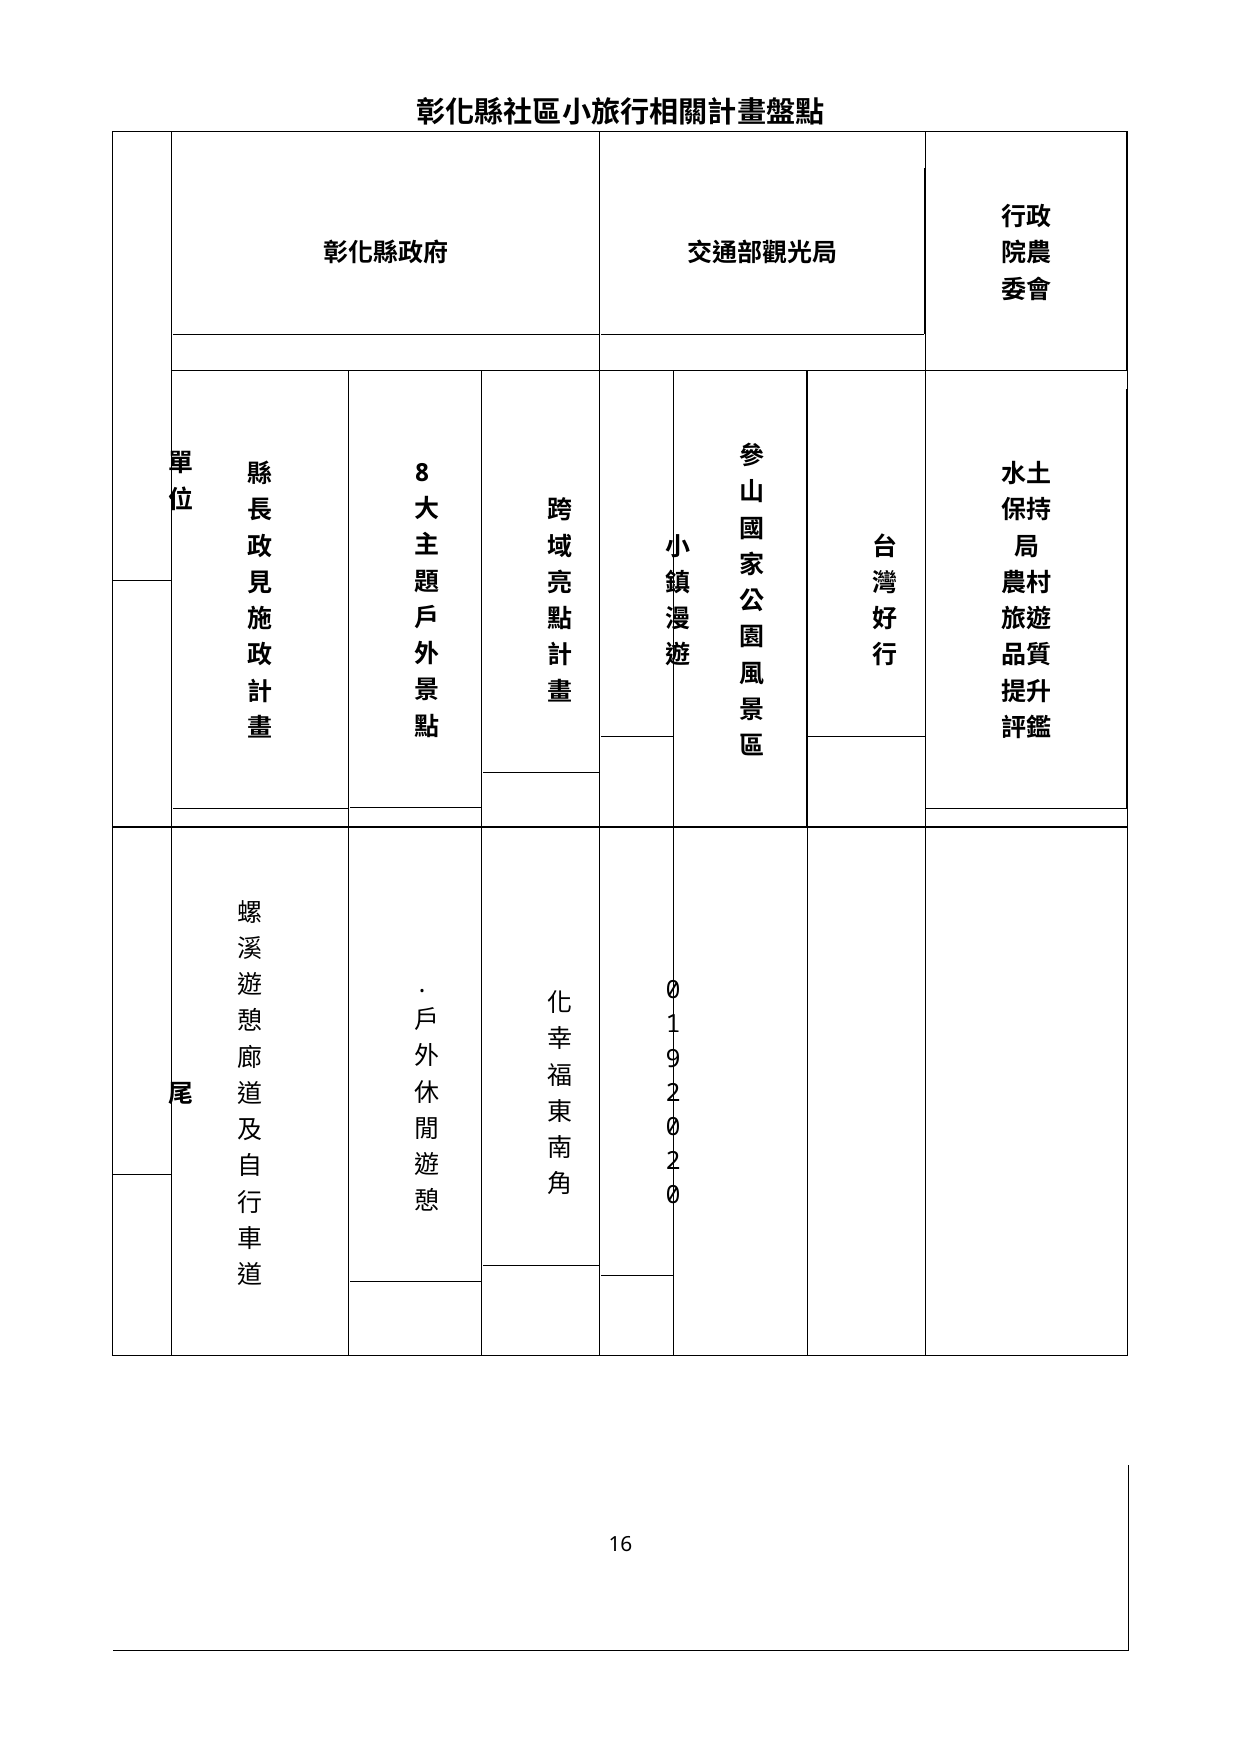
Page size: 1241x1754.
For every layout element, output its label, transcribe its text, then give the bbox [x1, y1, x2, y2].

table_cell [674, 828, 807, 1355]
table_cell 小鎮 漫遊 [600, 371, 673, 826]
table_cell 參山國家 公園風景區 [674, 371, 806, 826]
table_cell 8大主題 戶外景點 [349, 371, 481, 826]
table_cell 化幸福東南角 [482, 828, 599, 1355]
table_cell 水土保持局 農村旅遊品質 提升評鑑 [926, 371, 1127, 808]
table_cell 縣長政見 施政計畫 [172, 371, 348, 826]
table_cell [926, 809, 1127, 826]
table_cell 行政院農委會 [926, 132, 1126, 370]
table_cell 單位 [113, 132, 171, 580]
table_cell [808, 828, 925, 1355]
table_cell 東螺溪遊憩廊道及自行車道 [172, 828, 348, 1355]
table_cell [926, 828, 1127, 1355]
table_cell 單位 [113, 581, 171, 826]
table_cell 台灣好行 [808, 371, 925, 736]
table_cell 2019 2020 [600, 828, 673, 1355]
table_cell 田尾 [113, 1175, 171, 1355]
table_header 彰化縣社區小旅行相關計畫盤點 [113, 89, 1128, 131]
table_cell 彰化縣政府 [172, 132, 599, 370]
table_cell 交通部觀光局 [600, 132, 925, 370]
table_cell .戶外休閒遊憩 [349, 828, 481, 1355]
table_cell 跨域亮點計畫 [482, 371, 599, 826]
table_cell 田尾 [113, 828, 171, 1174]
table_cell [808, 737, 925, 826]
